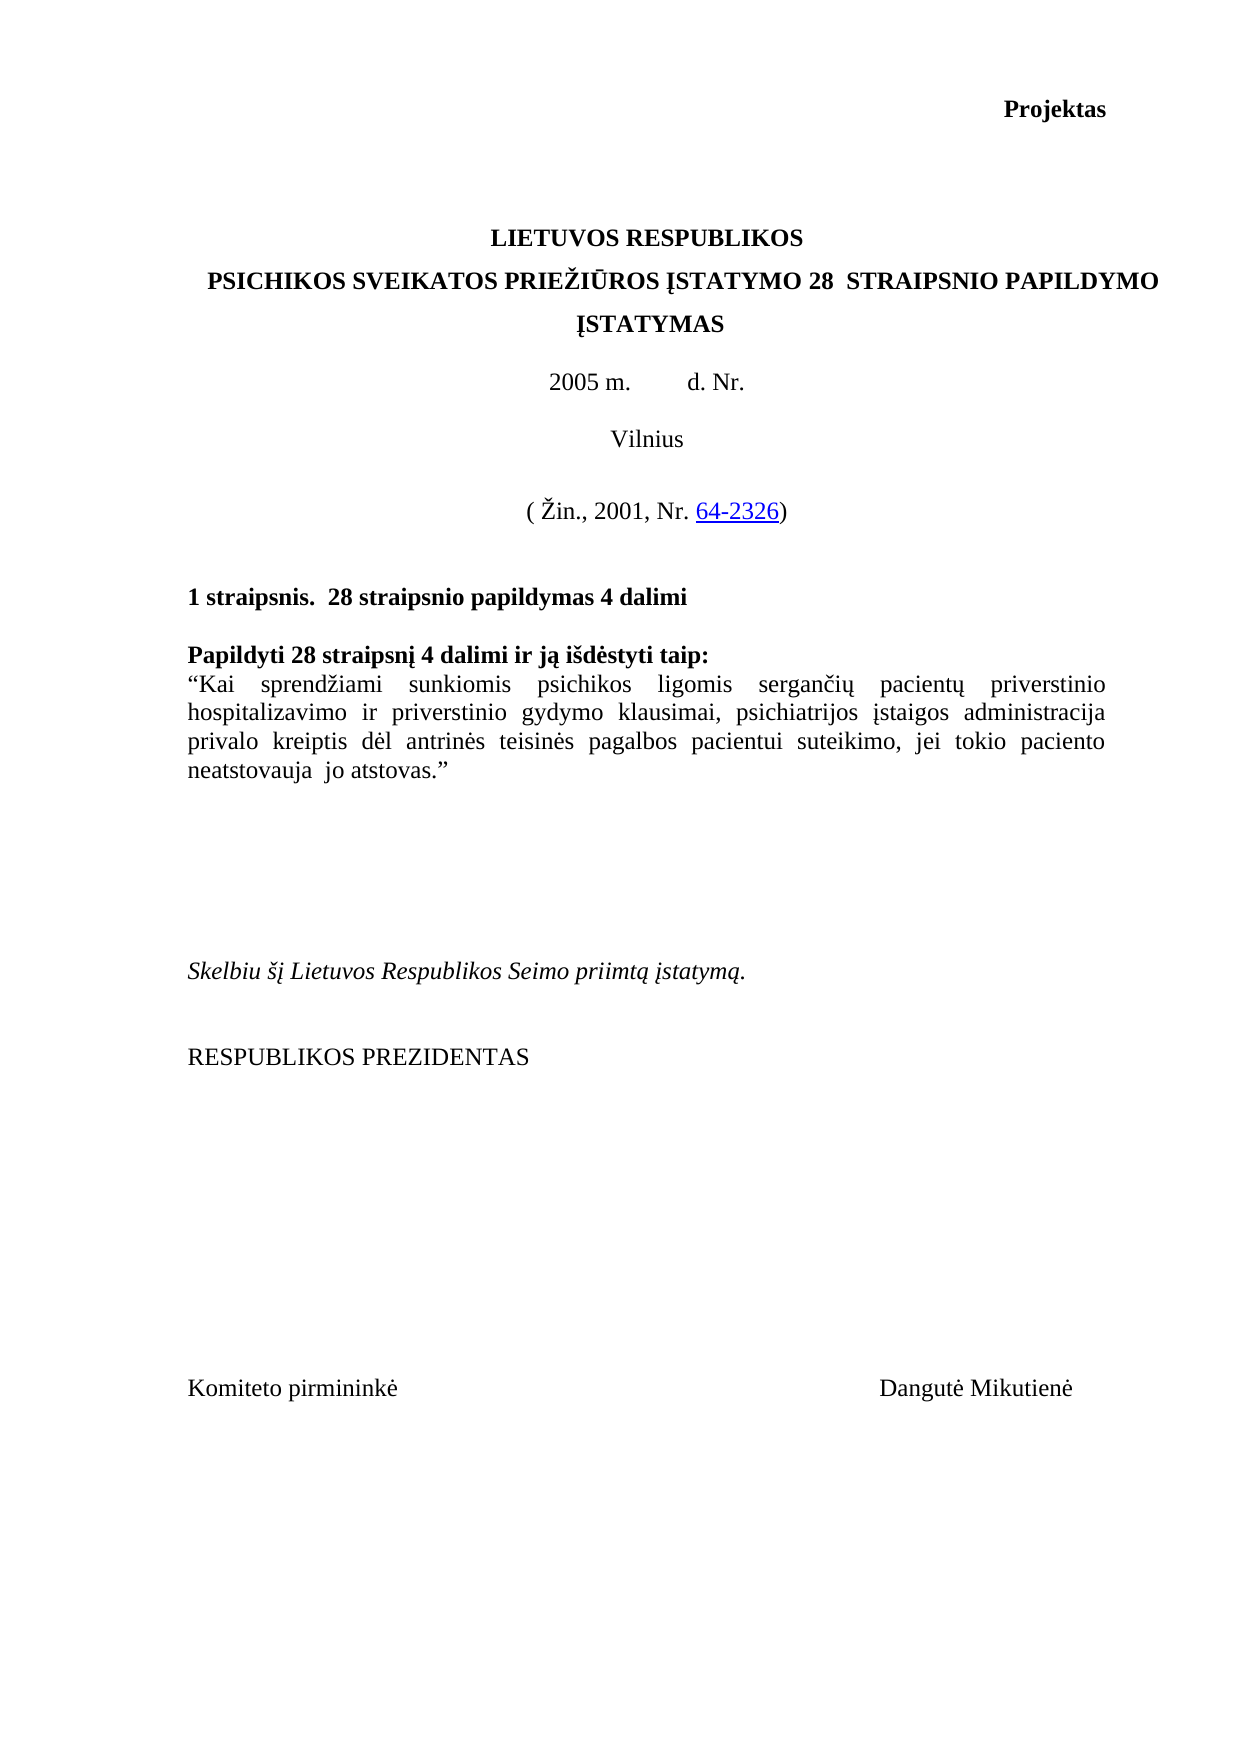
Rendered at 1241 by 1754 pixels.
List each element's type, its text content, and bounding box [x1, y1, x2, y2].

text ĮSTATYMAS [187, 309, 1106, 338]
text Skelbiu šį Lietuvos Respublikos Seimo priimtą įstatymą. [187, 956, 1106, 985]
text Vilnius [187, 424, 1106, 453]
text Projektas [187, 94, 1106, 122]
text 1 straipsnis. 28 straipsnio papildymas 4 dalimi [187, 582, 1106, 611]
text 2005 m. d. Nr. [187, 367, 1106, 396]
text “Kai sprendžiami sunkiomis psichikos ligomis sergančių pacientų priverstinio hospitalizavimo ir priverstinio gydymo klausimai, psichiatrijos įstaigos administracija privalo kreiptis dėl antrinės teisinės pagalbos pacientui suteikimo, jei tokio paciento neatstovauja jo atstovas.” [187, 669, 1106, 784]
text Papildyti 28 straipsnį 4 dalimi ir ją išdėstyti taip: [187, 640, 1106, 669]
text LIETUVOS RESPUBLIKOS [187, 223, 1106, 252]
text Komiteto pirmininkė Dangutė Mikutienė [187, 1373, 1106, 1402]
text ( Žin., 2001, Nr. 64-2326) [187, 496, 1106, 525]
text PSICHIKOS SVEIKATOS PRIEŽIŪROS ĮSTATYMO 28 STRAIPSNIO PAPILDYMO [187, 266, 1178, 295]
text RESPUBLIKOS PREZIDENTAS [187, 1042, 1106, 1071]
